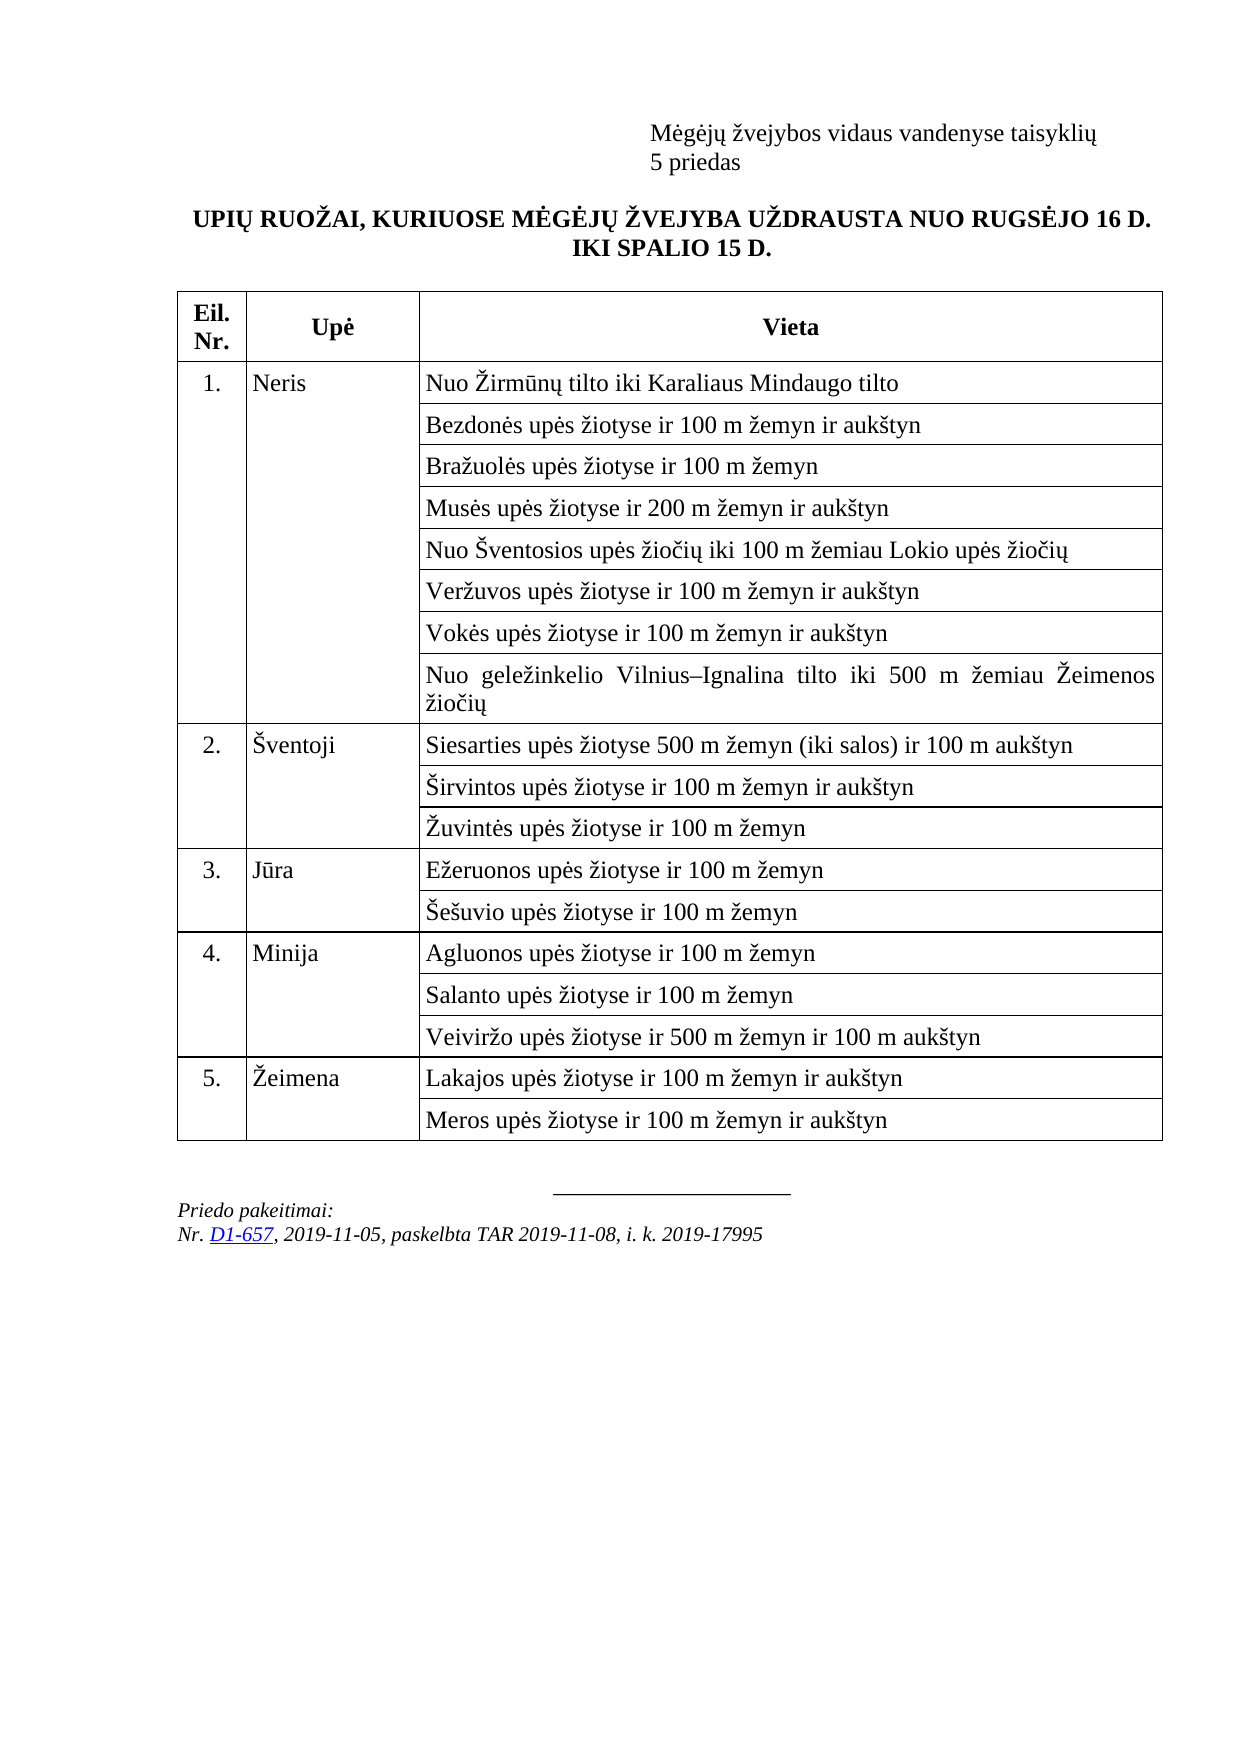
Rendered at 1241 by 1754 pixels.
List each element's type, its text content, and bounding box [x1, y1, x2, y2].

table_cell Žuvintės upės žiotyse ir 100 m žemyn [420, 808, 1162, 848]
table_cell 1. [178, 362, 246, 723]
table_cell 5. [178, 1058, 246, 1140]
text Nr. D1-657, 2019-11-05, paskelbta TAR 2019-11-08, i. k. 2019-17995 [177, 1222, 1166, 1246]
table_cell Šventoji [247, 724, 419, 848]
table_cell Vokės upės žiotyse ir 100 m žemyn ir aukštyn [420, 612, 1162, 653]
table_header Eil. Nr. [178, 292, 246, 361]
table_cell Nuo Žirmūnų tilto iki Karaliaus Mindaugo tilto [420, 362, 1162, 403]
table_cell Veiviržo upės žiotyse ir 500 m žemyn ir 100 m aukštyn [420, 1016, 1162, 1056]
text ___________________ [177, 1169, 1166, 1198]
table_cell Meros upės žiotyse ir 100 m žemyn ir aukštyn [420, 1099, 1162, 1140]
text Mėgėjų žvejybos vidaus vandenyse taisyklių [650, 118, 1166, 147]
table_cell Lakajos upės žiotyse ir 100 m žemyn ir aukštyn [420, 1058, 1162, 1098]
table_cell Minija [247, 933, 419, 1056]
table_cell Žeimena [247, 1058, 419, 1140]
table_cell 2. [178, 724, 246, 848]
table_cell Širvintos upės žiotyse ir 100 m žemyn ir aukštyn [420, 766, 1162, 806]
table_cell Salanto upės žiotyse ir 100 m žemyn [420, 974, 1162, 1015]
table_cell Jūra [247, 849, 419, 931]
table_cell Bražuolės upės žiotyse ir 100 m žemyn [420, 445, 1162, 486]
table_cell Musės upės žiotyse ir 200 m žemyn ir aukštyn [420, 487, 1162, 528]
table_header Upė [247, 292, 419, 361]
table_cell Neris [247, 362, 419, 723]
table_cell Siesarties upės žiotyse 500 m žemyn (iki salos) ir 100 m aukštyn [420, 724, 1162, 765]
table_cell Agluonos upės žiotyse ir 100 m žemyn [420, 933, 1162, 973]
table_header Vieta [420, 292, 1162, 361]
table_cell Nuo geležinkelio Vilnius–Ignalina tilto iki 500 m žemiau Žeimenos žiočių [420, 654, 1162, 723]
text 5 priedas [650, 147, 1166, 176]
table_cell 4. [178, 933, 246, 1056]
table_cell 3. [178, 849, 246, 931]
table_cell Veržuvos upės žiotyse ir 100 m žemyn ir aukštyn [420, 570, 1162, 611]
table_cell Ežeruonos upės žiotyse ir 100 m žemyn [420, 849, 1162, 890]
text UPIŲ RUOŽAI, KURIUOSE MĖGĖJŲ ŽVEJYBA UŽDRAUSTA NUO RUGSĖJO 16 D. IKI SPALIO 15 D. [177, 204, 1166, 262]
table_cell Bezdonės upės žiotyse ir 100 m žemyn ir aukštyn [420, 404, 1162, 444]
table_cell Šešuvio upės žiotyse ir 100 m žemyn [420, 891, 1162, 931]
text Priedo pakeitimai: [177, 1198, 1166, 1222]
table_cell Nuo Šventosios upės žiočių iki 100 m žemiau Lokio upės žiočių [420, 529, 1162, 569]
